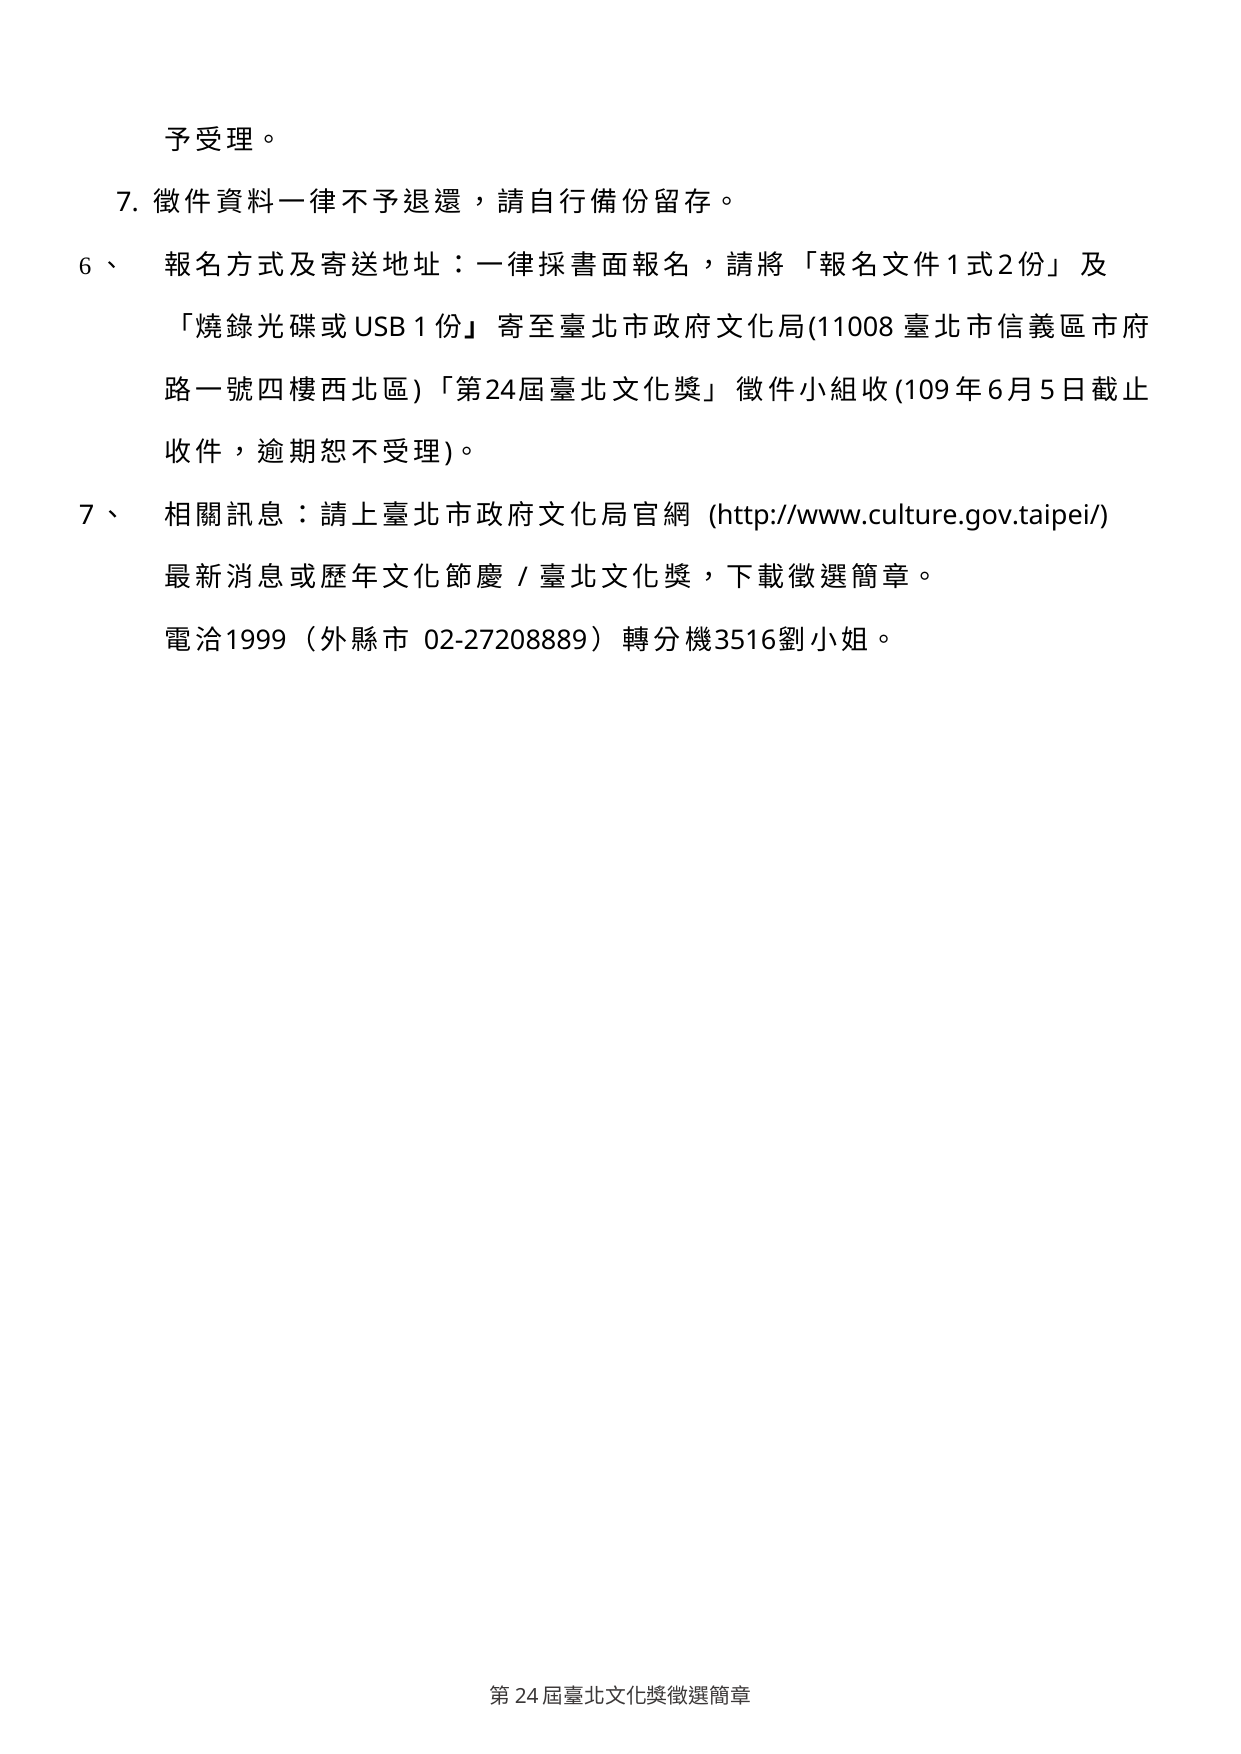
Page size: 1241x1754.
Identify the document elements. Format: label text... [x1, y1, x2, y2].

list 相關訊息：請上臺北市政府文化局官網 (http://www.culture.gov.taipei/) [78, 471, 1162, 533]
text 最新消息或歷年文化節慶 / 臺北文化獎，下載徵選簡章。 [153, 533, 1162, 596]
list 報名方式及寄送地址：一律採書面報名，請將「報名文件1式2份」及「燒錄光碟或USB 1份」寄至臺北市政府文化局(11008 臺北市信義區市府路一號四樓西北區)「第24屆臺北文化獎」徵件小組收(109年6月5日截止收件，逾期恕不受理)。 [78, 221, 1162, 471]
text 7. 徵件資料一律不予退還，請自行備份留存。 [93, 158, 1162, 221]
text 電洽1999（外縣市 02-27208889）轉分機3516劉小姐。 [153, 596, 1162, 658]
text 6. 參選人應於報名表件填寫相關資料，並於簽名處親筆簽名、蓋章，簽章後，視為同意，並應遵守徵選相關規定。資料未齊或資料填寫不完整者，將不予受理。 [93, 96, 1162, 158]
